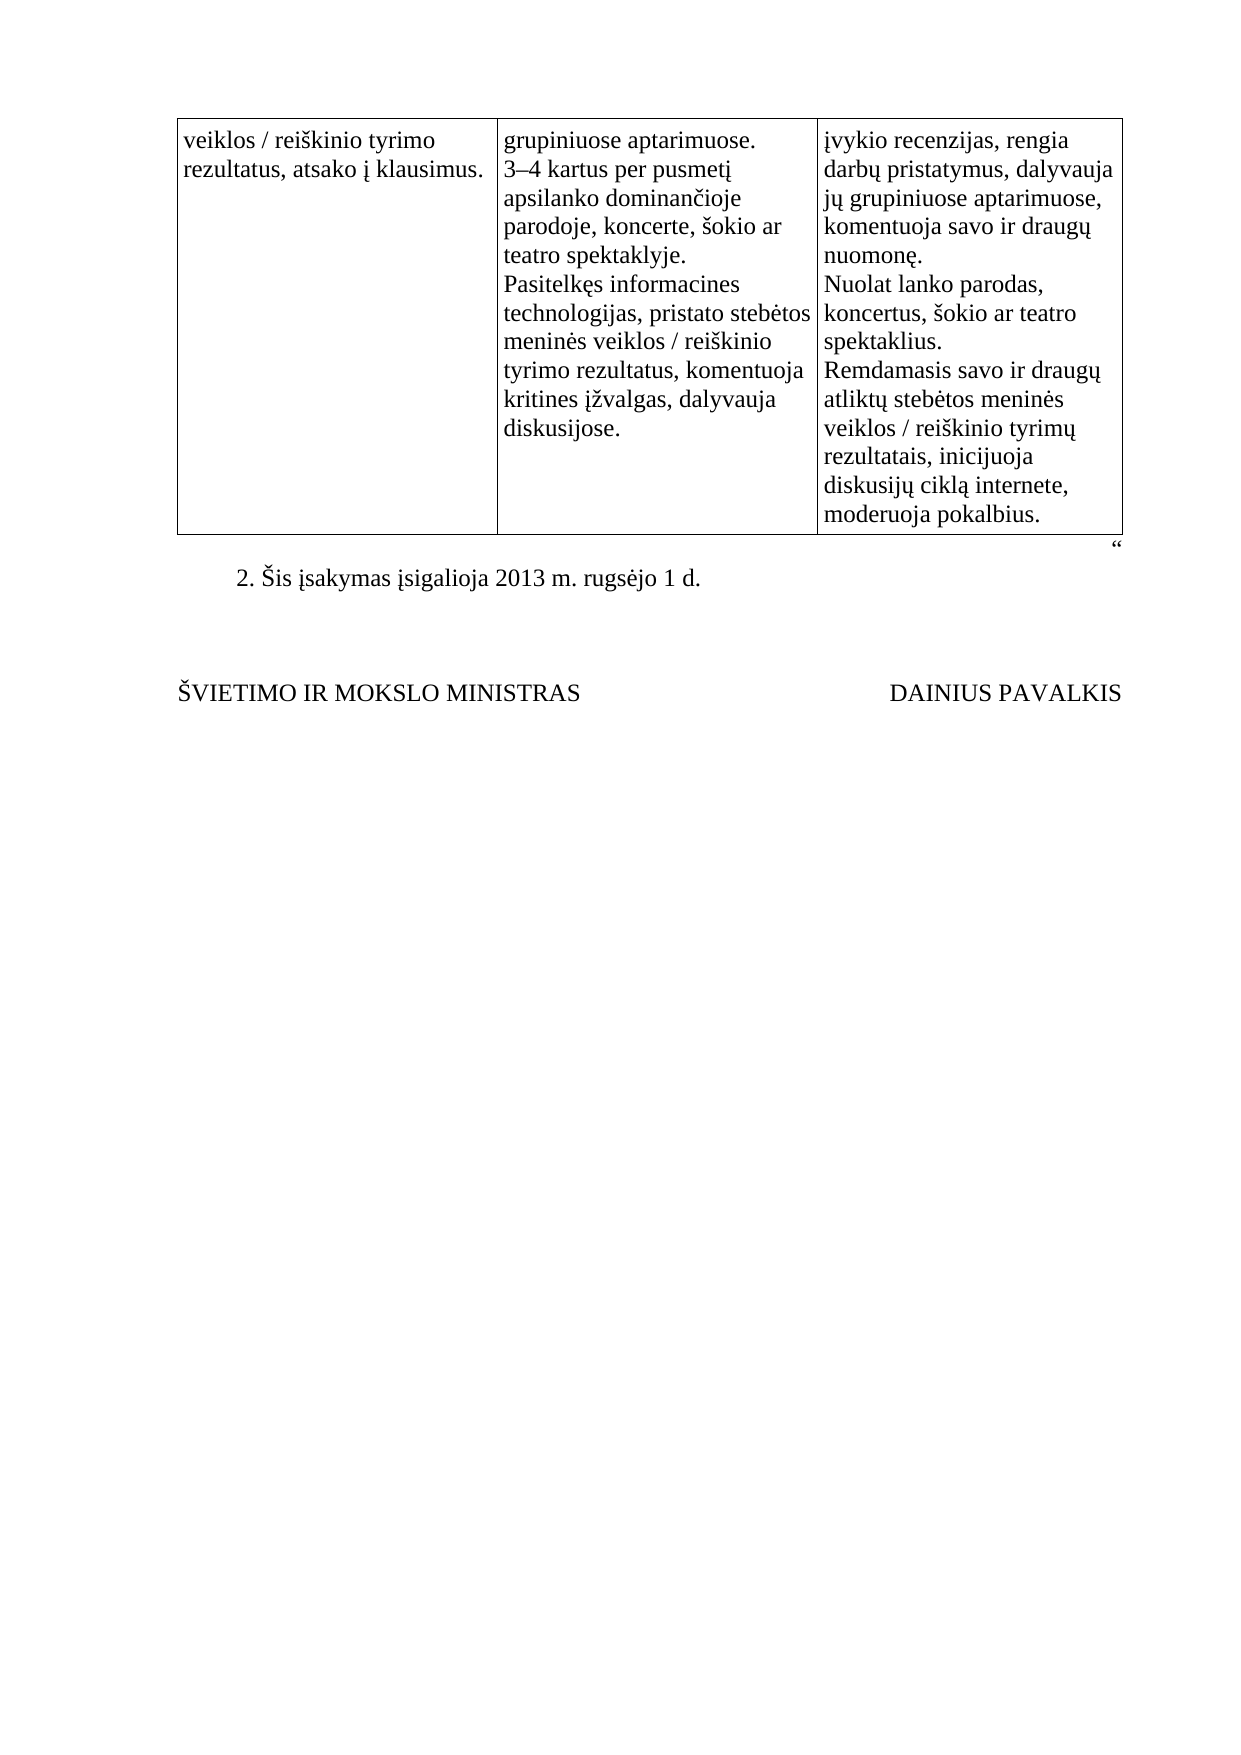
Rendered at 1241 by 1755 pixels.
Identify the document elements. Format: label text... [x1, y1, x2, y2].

text Švietimo ir mokslo ministras Dainius Pavalkis [177, 678, 1122, 707]
table_cell veiklos / reiškinio tyrimo rezultatus, atsako į klausimus. [178, 119, 497, 533]
text “ [177, 535, 1122, 563]
table_cell įvykio recenzijas, rengia darbų pristatymus, dalyvauja jų grupiniuose aptarimuose, komentuoja savo ir draugų nuomonę. Nuolat lanko parodas, koncertus, šokio ar teatro spektaklius. Remdamasis savo ir draugų atliktų stebėtos meninės veiklos / reiškinio tyrimų rezultatais, inicijuoja diskusijų ciklą internete, moderuoja pokalbius. [818, 119, 1122, 533]
table_cell grupiniuose aptarimuose. 3–4 kartus per pusmetį apsilanko dominančioje parodoje, koncerte, šokio ar teatro spektaklyje. Pasitelkęs informacines technologijas, pristato stebėtos meninės veiklos / reiškinio tyrimo rezultatus, komentuoja kritines įžvalgas, dalyvauja diskusijose. [498, 119, 817, 533]
text 2. Šis įsakymas įsigalioja 2013 m. rugsėjo 1 d. [177, 563, 1122, 592]
